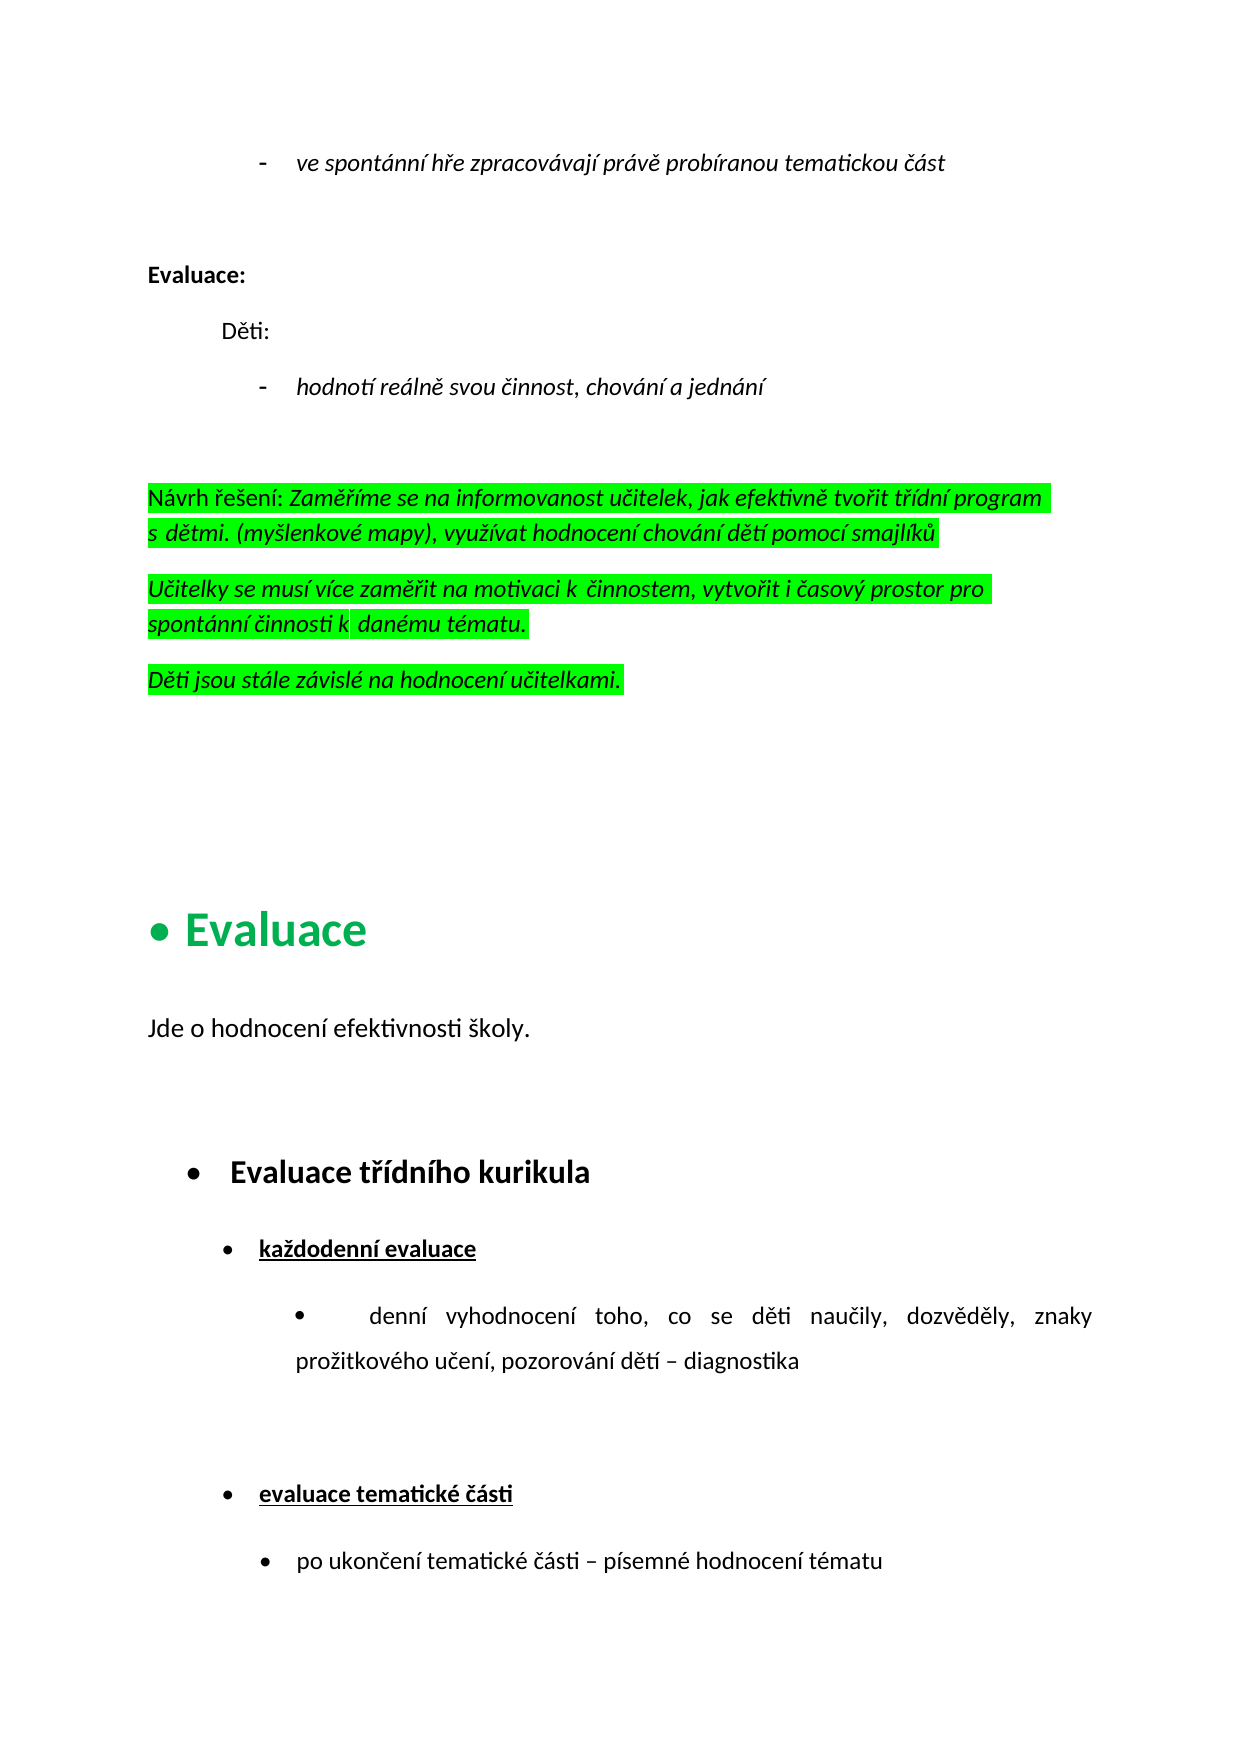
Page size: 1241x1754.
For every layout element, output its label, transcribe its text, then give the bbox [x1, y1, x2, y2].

list hodnotí reálně svou činnost, chování a jednání [258, 371, 1093, 401]
list denní vyhodnocení toho, co se děti naučily, dozvěděly, znaky prožitkového učení, pozorování dětí – diagnostika [295, 1300, 1093, 1376]
list ve spontánní hře zpracovávají právě probíranou tematickou část [258, 148, 1093, 178]
list evaluace tematické části [221, 1479, 1093, 1509]
text Děti jsou stále závislé na hodnocení učitelkami. [148, 664, 1093, 695]
list každodenní evaluace [221, 1233, 1093, 1264]
text Děti: [148, 315, 1093, 346]
text Návrh řešení: Zaměříme se na informovanost učitelek, jak efektivně tvořit třídní program s dětmi. (myšlenkové mapy), využívat hodnocení chování dětí pomocí smajlíků [148, 483, 1093, 548]
text Jde o hodnocení efektivnosti školy. [148, 1011, 1093, 1044]
text Učitelky se musí více zaměřit na motivaci k činnostem, vytvořit i časový prostor pro spontánní činnosti k danému tématu. [148, 573, 1093, 639]
list po ukončení tematické části – písemné hodnocení tématu [259, 1545, 1093, 1576]
list Evaluace třídního kurikula [185, 1151, 1093, 1192]
text Evaluace: [148, 259, 1093, 290]
list Evaluace [148, 898, 1093, 959]
